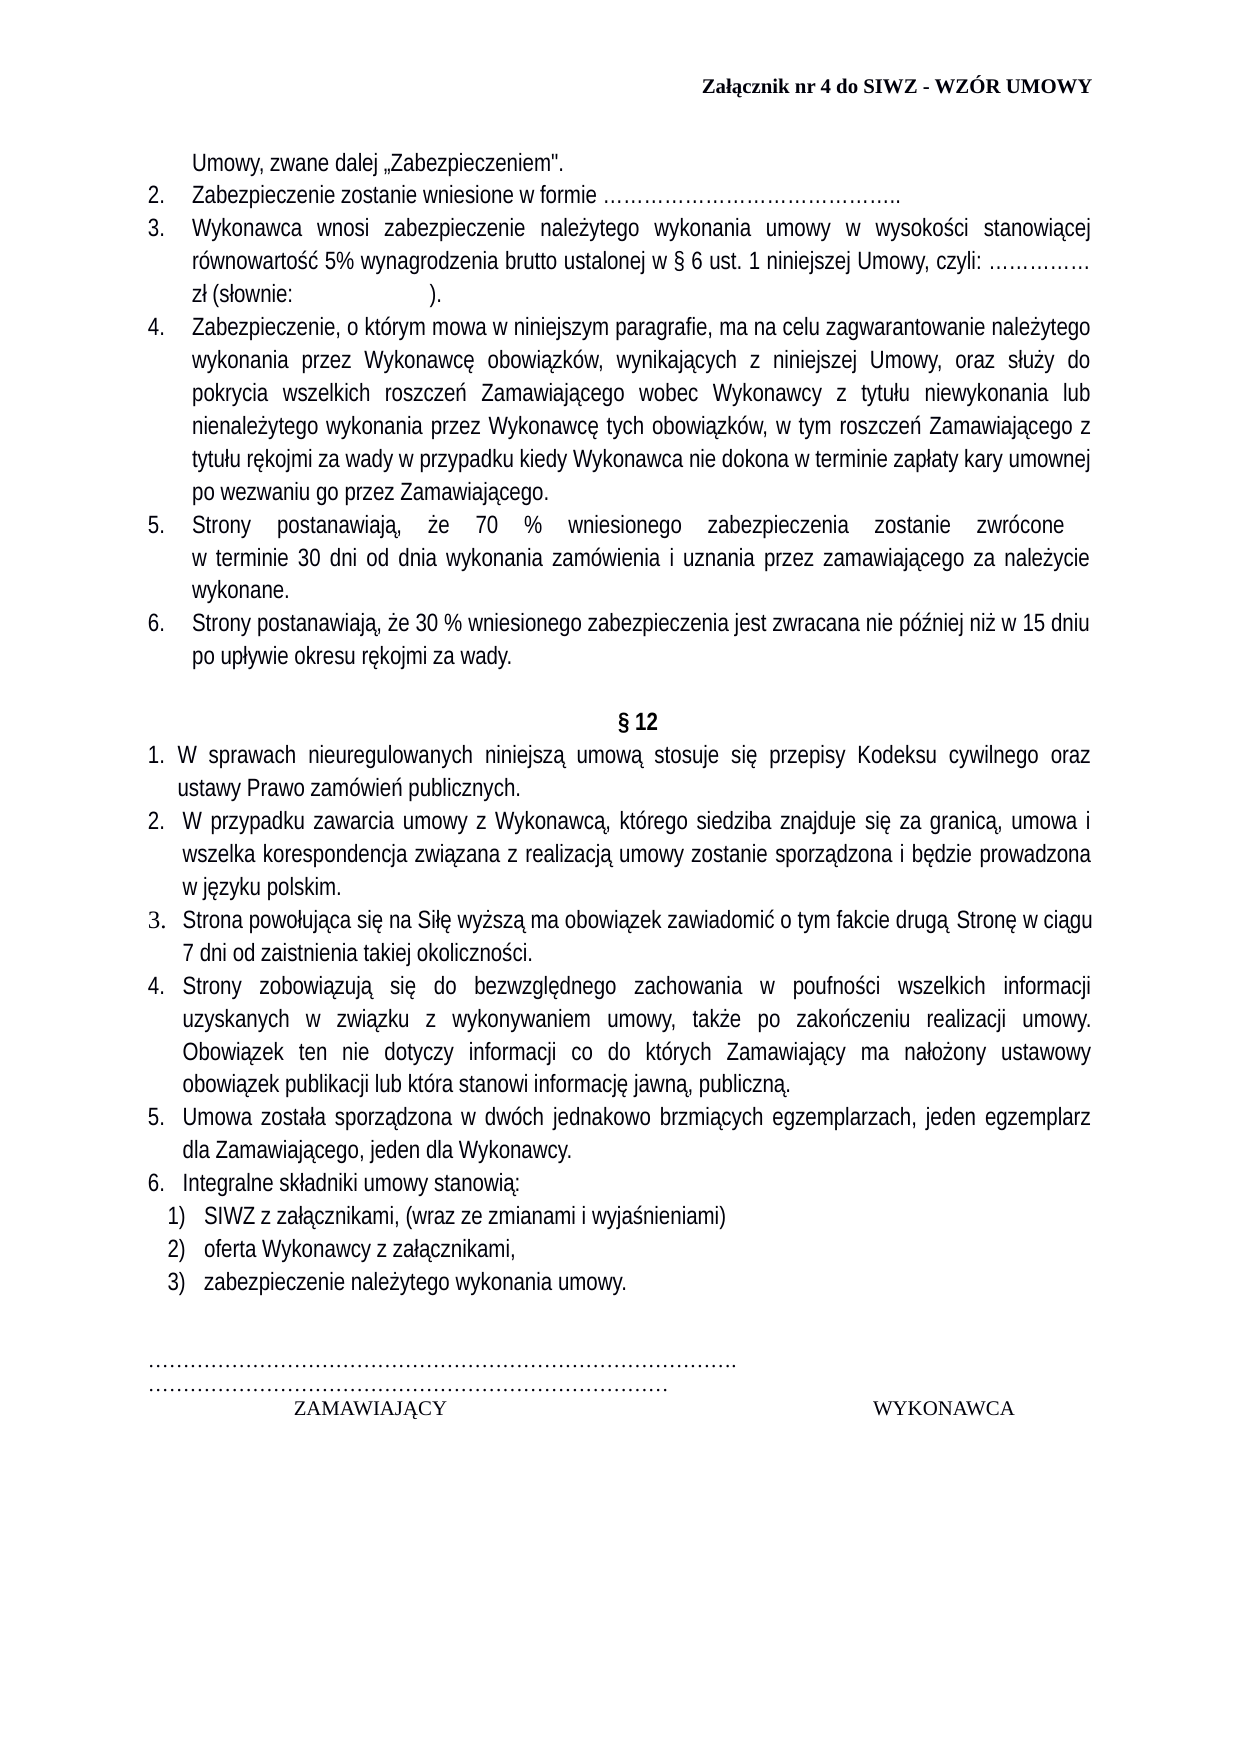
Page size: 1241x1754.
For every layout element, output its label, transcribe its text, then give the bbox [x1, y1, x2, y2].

list Wykonawca wnosi zabezpieczenie należytego wykonania umowy w wysokości stanowiącej równowartość 5% wynagrodzenia brutto ustalonej w § 6 ust. 1 niniejszej Umowy, czyli: …………… zł (słownie: ). [148, 213, 1093, 308]
list zabezpieczenie należytego wykonania umowy. [167, 1267, 1093, 1296]
list Strony postanawiają, że 70 % wniesionego zabezpieczenia zostanie zwrócone w terminie 30 dni od dnia wykonania zamówienia i uznania przez zamawiającego za należycie wykonane. [148, 510, 1093, 604]
list Strony zobowiązują się do bezwzględnego zachowania w poufności wszelkich informacji uzyskanych w związku z wykonywaniem umowy, także po zakończeniu realizacji umowy. Obowiązek ten nie dotyczy informacji co do których Zamawiający ma nałożony ustawowy obowiązek publikacji lub która stanowi informację jawną, publiczną. [148, 971, 1093, 1098]
list Umowy, zwane dalej „Zabezpieczeniem". [148, 148, 1093, 176]
list W sprawach nieuregulowanych niniejszą umową stosuje się przepisy Kodeksu cywilnego oraz ustawy Prawo zamówień publicznych. [148, 740, 1093, 802]
list Zabezpieczenie zostanie wniesione w formie …………………………………….. [148, 181, 1093, 209]
text …………………………………………………………………………. ………………………………………………………………… [148, 1348, 1093, 1396]
text § 12 [183, 707, 1093, 736]
list Strony postanawiają, że 30 % wniesionego zabezpieczenia jest zwracana nie później niż w 15 dniu po upływie okresu rękojmi za wady. [148, 608, 1093, 670]
list SIWZ z załącznikami, (wraz ze zmianami i wyjaśnieniami) [167, 1201, 1093, 1230]
list W przypadku zawarcia umowy z Wykonawcą, którego siedziba znajduje się za granicą, umowa i wszelka korespondencja związana z realizacją umowy zostanie sporządzona i będzie prowadzona w języku polskim. [148, 806, 1093, 900]
list Integralne składniki umowy stanowią: [148, 1168, 1093, 1197]
text ZAMAWIAJĄCY WYKONAWCA [148, 1396, 1093, 1420]
list Strona powołująca się na Siłę wyższą ma obowiązek zawiadomić o tym fakcie drugą Stronę w ciągu 7 dni od zaistnienia takiej okoliczności. [148, 905, 1093, 966]
list Umowa została sporządzona w dwóch jednakowo brzmiących egzemplarzach, jeden egzemplarz dla Zamawiającego, jeden dla Wykonawcy. [148, 1102, 1093, 1164]
list Zabezpieczenie, o którym mowa w niniejszym paragrafie, ma na celu zagwarantowanie należytego wykonania przez Wykonawcę obowiązków, wynikających z niniejszej Umowy, oraz służy do pokrycia wszelkich roszczeń Zamawiającego wobec Wykonawcy z tytułu niewykonania lub nienależytego wykonania przez Wykonawcę tych obowiązków, w tym roszczeń Zamawiającego z tytułu rękojmi za wady w przypadku kiedy Wykonawca nie dokona w terminie zapłaty kary umownej po wezwaniu go przez Zamawiającego. [148, 312, 1093, 505]
list oferta Wykonawcy z załącznikami, [167, 1234, 1093, 1263]
